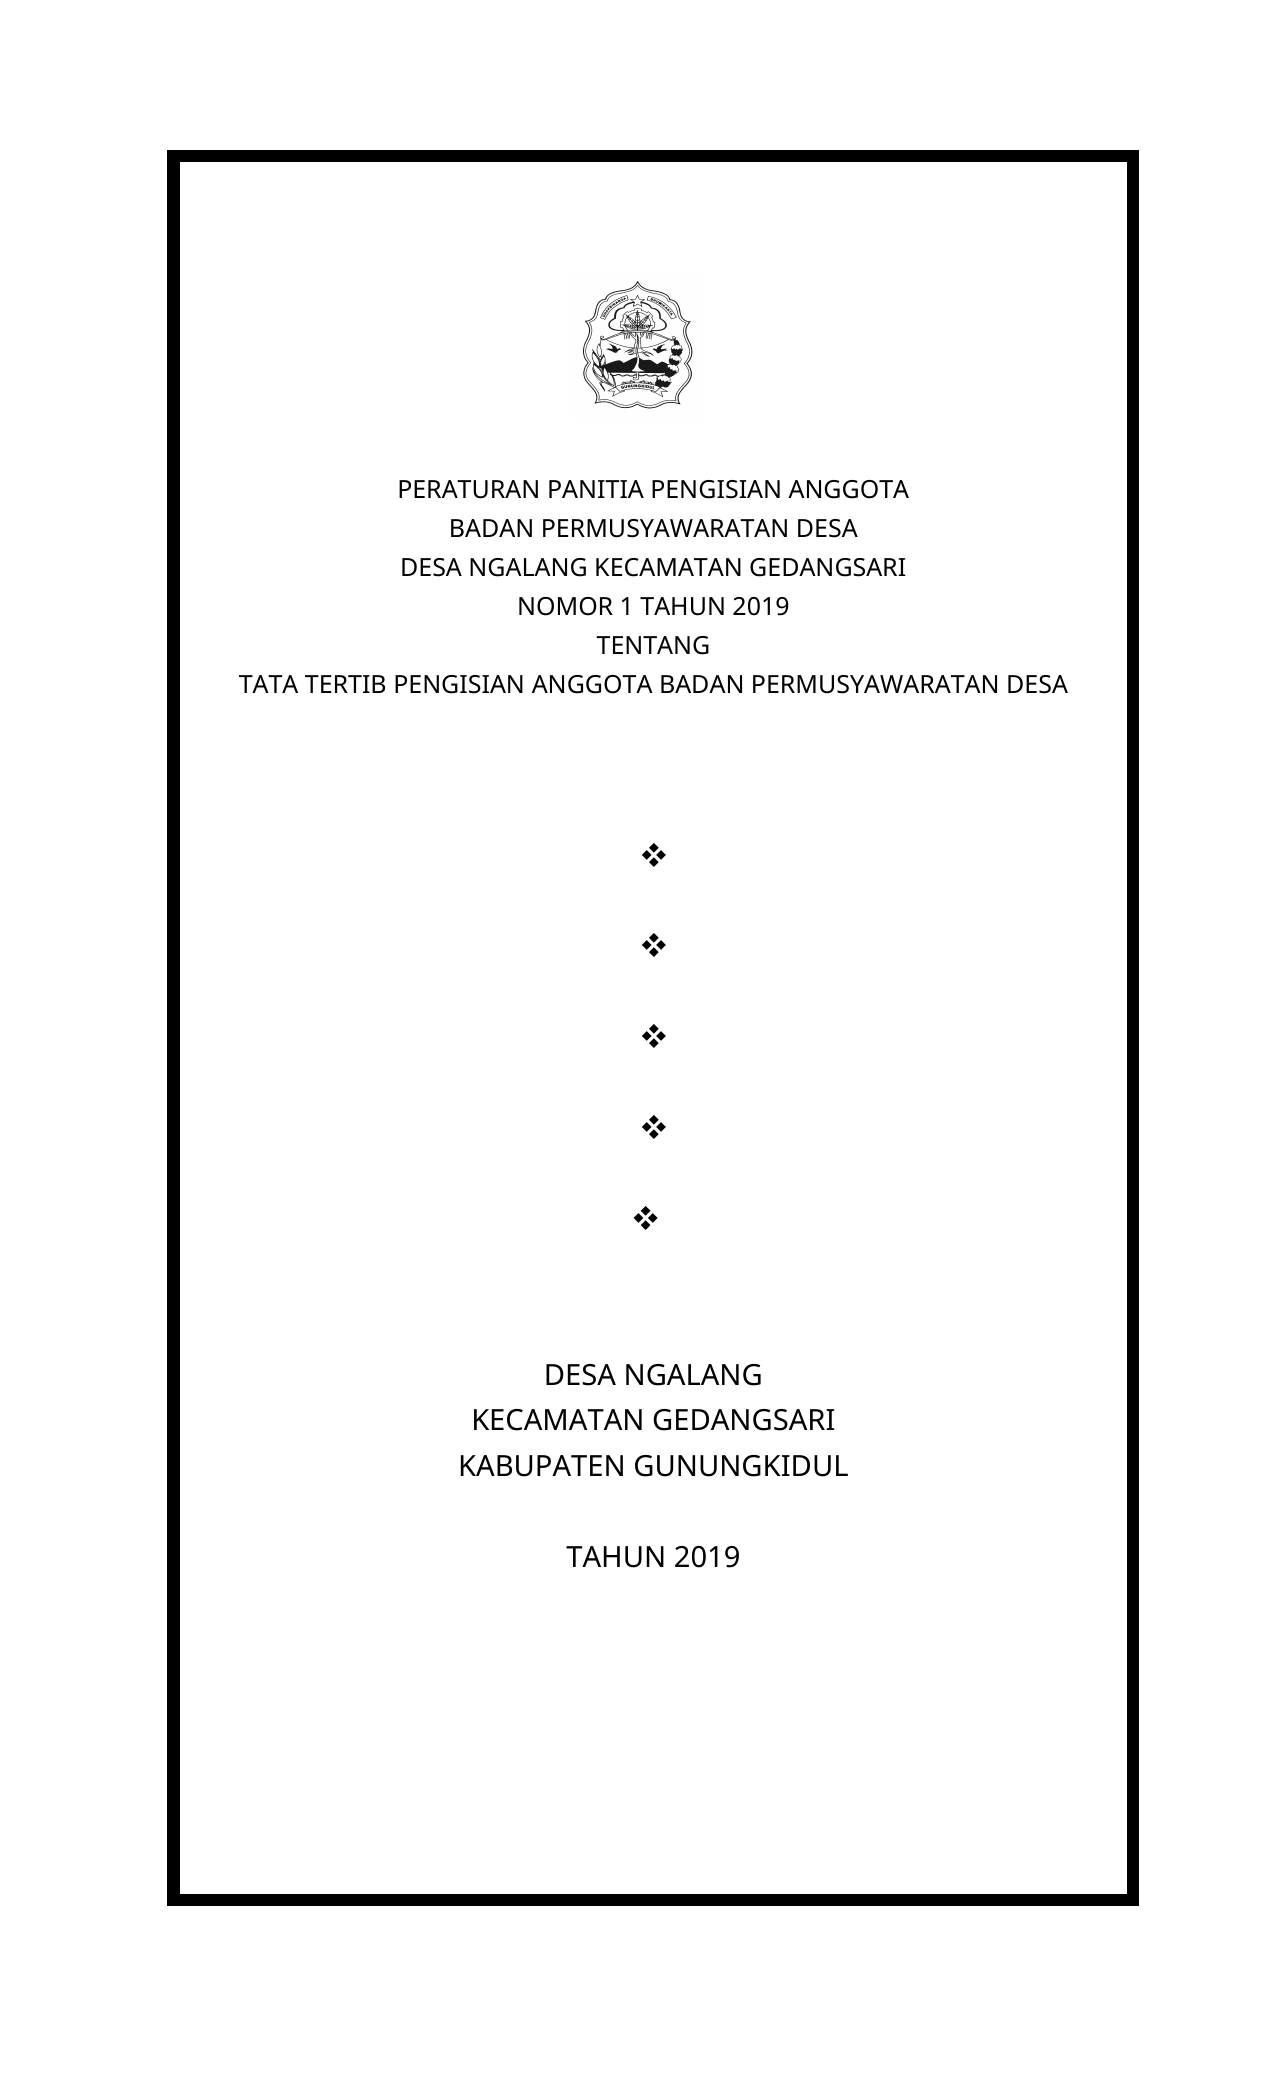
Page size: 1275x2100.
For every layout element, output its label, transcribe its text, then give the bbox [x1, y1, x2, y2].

table_header PERATURAN PANITIA PENGISIAN ANGGOTA BADAN PERMUSYAWARATAN DESA DESA NGALANG KECAMATAN GEDANGSARI NOMOR 1 TAHUN 2019 TENTANG TATA TERTIB PENGISIAN ANGGOTA BADAN PERMUSYAWARATAN DESA DESA NGALANG KECAMATAN GEDANGSARI KABUPATEN GUNUNGKIDUL TAHUN 2019 [180, 162, 1127, 1894]
